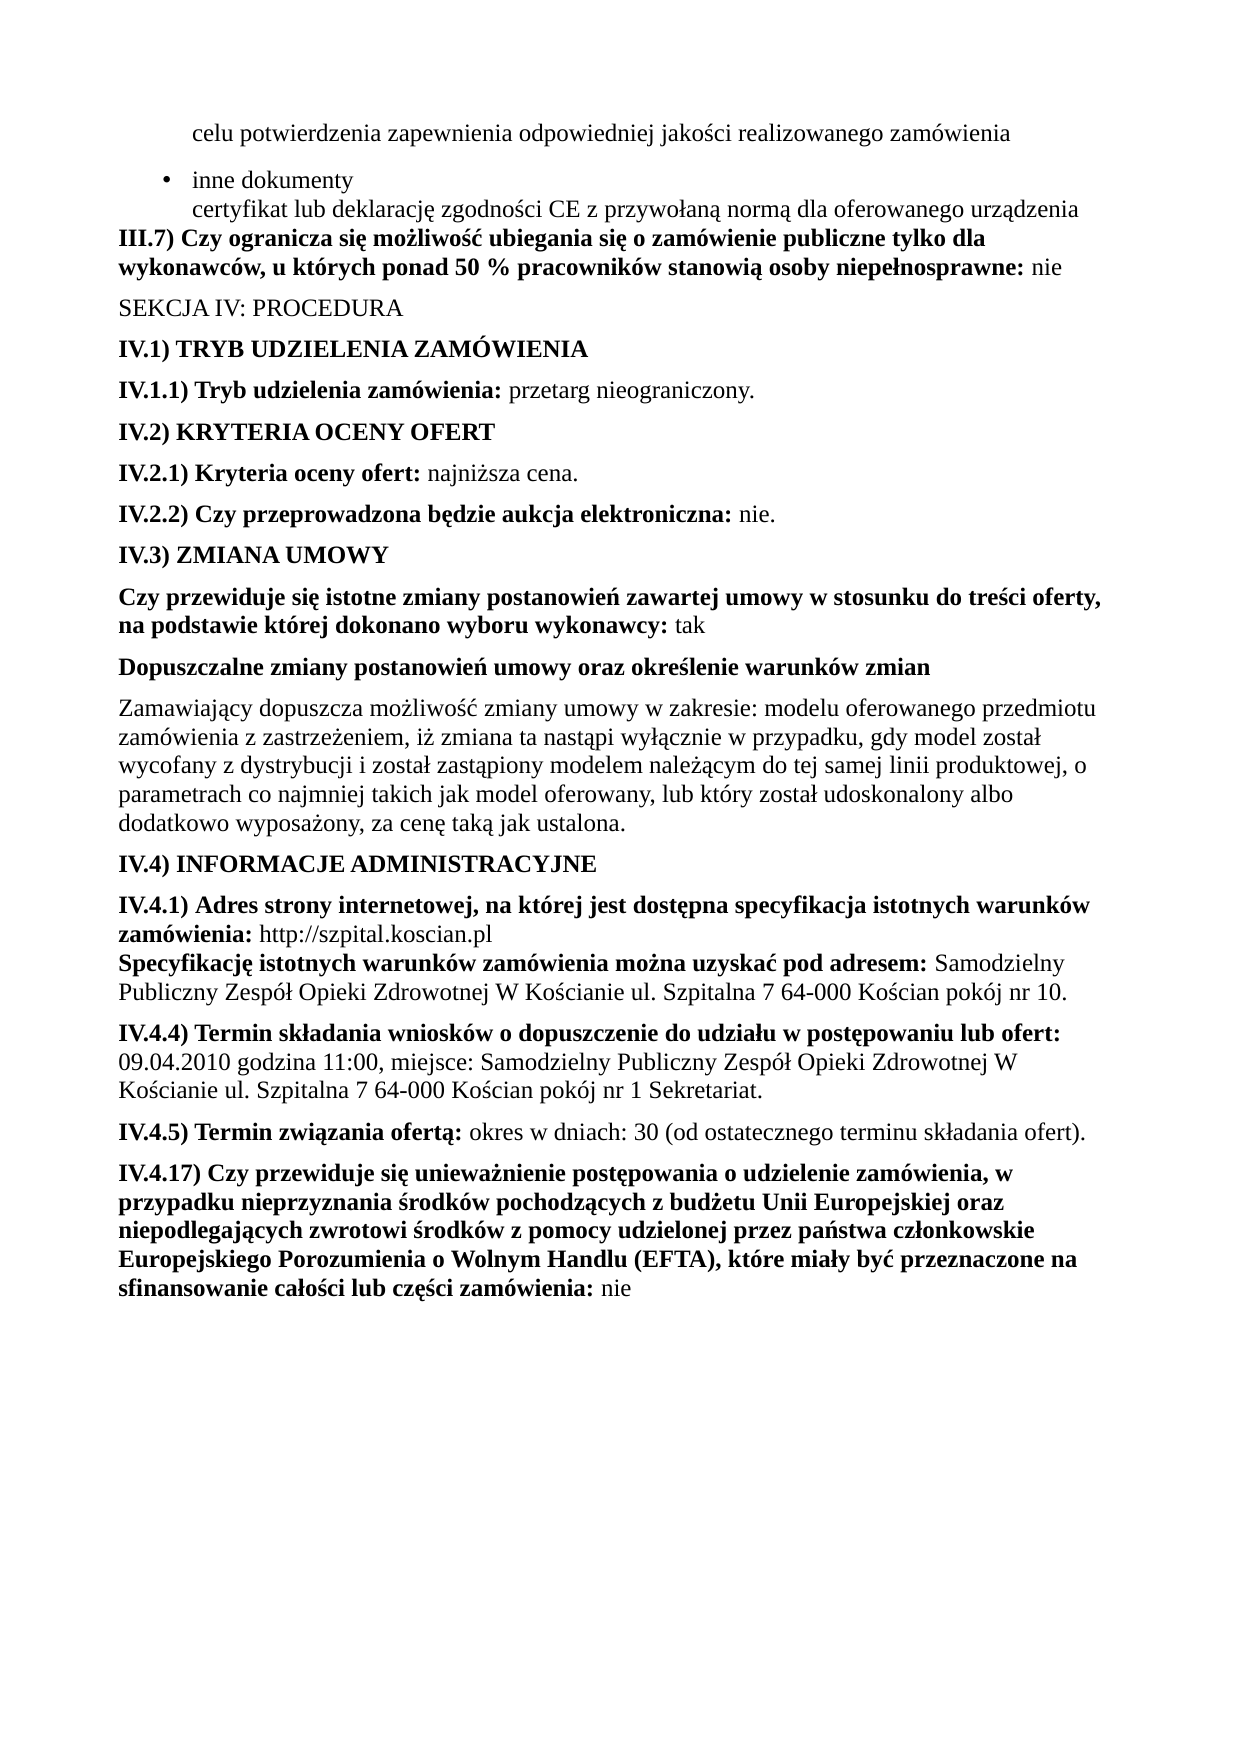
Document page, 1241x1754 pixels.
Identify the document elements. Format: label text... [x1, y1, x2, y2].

text IV.3) ZMIANA UMOWY [118, 541, 1122, 569]
list certyfikat lub deklarację zgodności CE z przywołaną normą dla oferowanego urządzenia [162, 194, 1091, 223]
text IV.4.5) Termin związania ofertą: okres w dniach: 30 (od ostatecznego terminu składania ofert). [118, 1117, 1122, 1146]
text IV.2.1) Kryteria oceny ofert: najniższa cena. [118, 458, 1122, 487]
text IV.2.2) Czy przeprowadzona będzie aukcja elektroniczna: nie. [118, 499, 1122, 528]
text IV.4) INFORMACJE ADMINISTRACYJNE [118, 849, 1122, 878]
text IV.2) KRYTERIA OCENY OFERT [118, 417, 1122, 446]
text III.7) Czy ogranicza się możliwość ubiegania się o zamówienie publiczne tylko dla wykonawców, u których ponad 50 % pracowników stanowią osoby niepełnosprawne: nie [118, 223, 1091, 281]
text Czy przewiduje się istotne zmiany postanowień zawartej umowy w stosunku do treści oferty, na podstawie której dokonano wyboru wykonawcy: tak [118, 582, 1122, 639]
list inne dokumenty [162, 166, 1091, 194]
text IV.1) TRYB UDZIELENIA ZAMÓWIENIA [118, 334, 1122, 363]
text IV.4.17) Czy przewiduje się unieważnienie postępowania o udzielenie zamówienia, w przypadku nieprzyznania środków pochodzących z budżetu Unii Europejskiej oraz niepodlegających zwrotowi środków z pomocy udzielonej przez państwa członkowskie Europejskiego Porozumienia o Wolnym Handlu (EFTA), które miały być przeznaczone na sfinansowanie całości lub części zamówienia: nie [118, 1158, 1122, 1302]
list celu potwierdzenia zapewnienia odpowiedniej jakości realizowanego zamówienia [162, 118, 1091, 147]
text IV.4.1) Adres strony internetowej, na której jest dostępna specyfikacja istotnych warunków zamówienia: http://szpital.koscian.pl Specyfikację istotnych warunków zamówienia można uzyskać pod adresem: Samodzielny Publiczny Zespół Opieki Zdrowotnej W Kościanie ul. Szpitalna 7 64-000 Kościan pokój nr 10. [118, 891, 1122, 1006]
text Dopuszczalne zmiany postanowień umowy oraz określenie warunków zmian [118, 652, 1122, 681]
text Zamawiający dopuszcza możliwość zmiany umowy w zakresie: modelu oferowanego przedmiotu zamówienia z zastrzeżeniem, iż zmiana ta nastąpi wyłącznie w przypadku, gdy model został wycofany z dystrybucji i został zastąpiony modelem należącym do tej samej linii produktowej, o parametrach co najmniej takich jak model oferowany, lub który został udoskonalony albo dodatkowo wyposażony, za cenę taką jak ustalona. [118, 693, 1122, 837]
text IV.4.4) Termin składania wniosków o dopuszczenie do udziału w postępowaniu lub ofert: 09.04.2010 godzina 11:00, miejsce: Samodzielny Publiczny Zespół Opieki Zdrowotnej W Kościanie ul. Szpitalna 7 64-000 Kościan pokój nr 1 Sekretariat. [118, 1018, 1122, 1104]
text SEKCJA IV: PROCEDURA [118, 293, 1122, 322]
text IV.1.1) Tryb udzielenia zamówienia: przetarg nieograniczony. [118, 376, 1122, 404]
